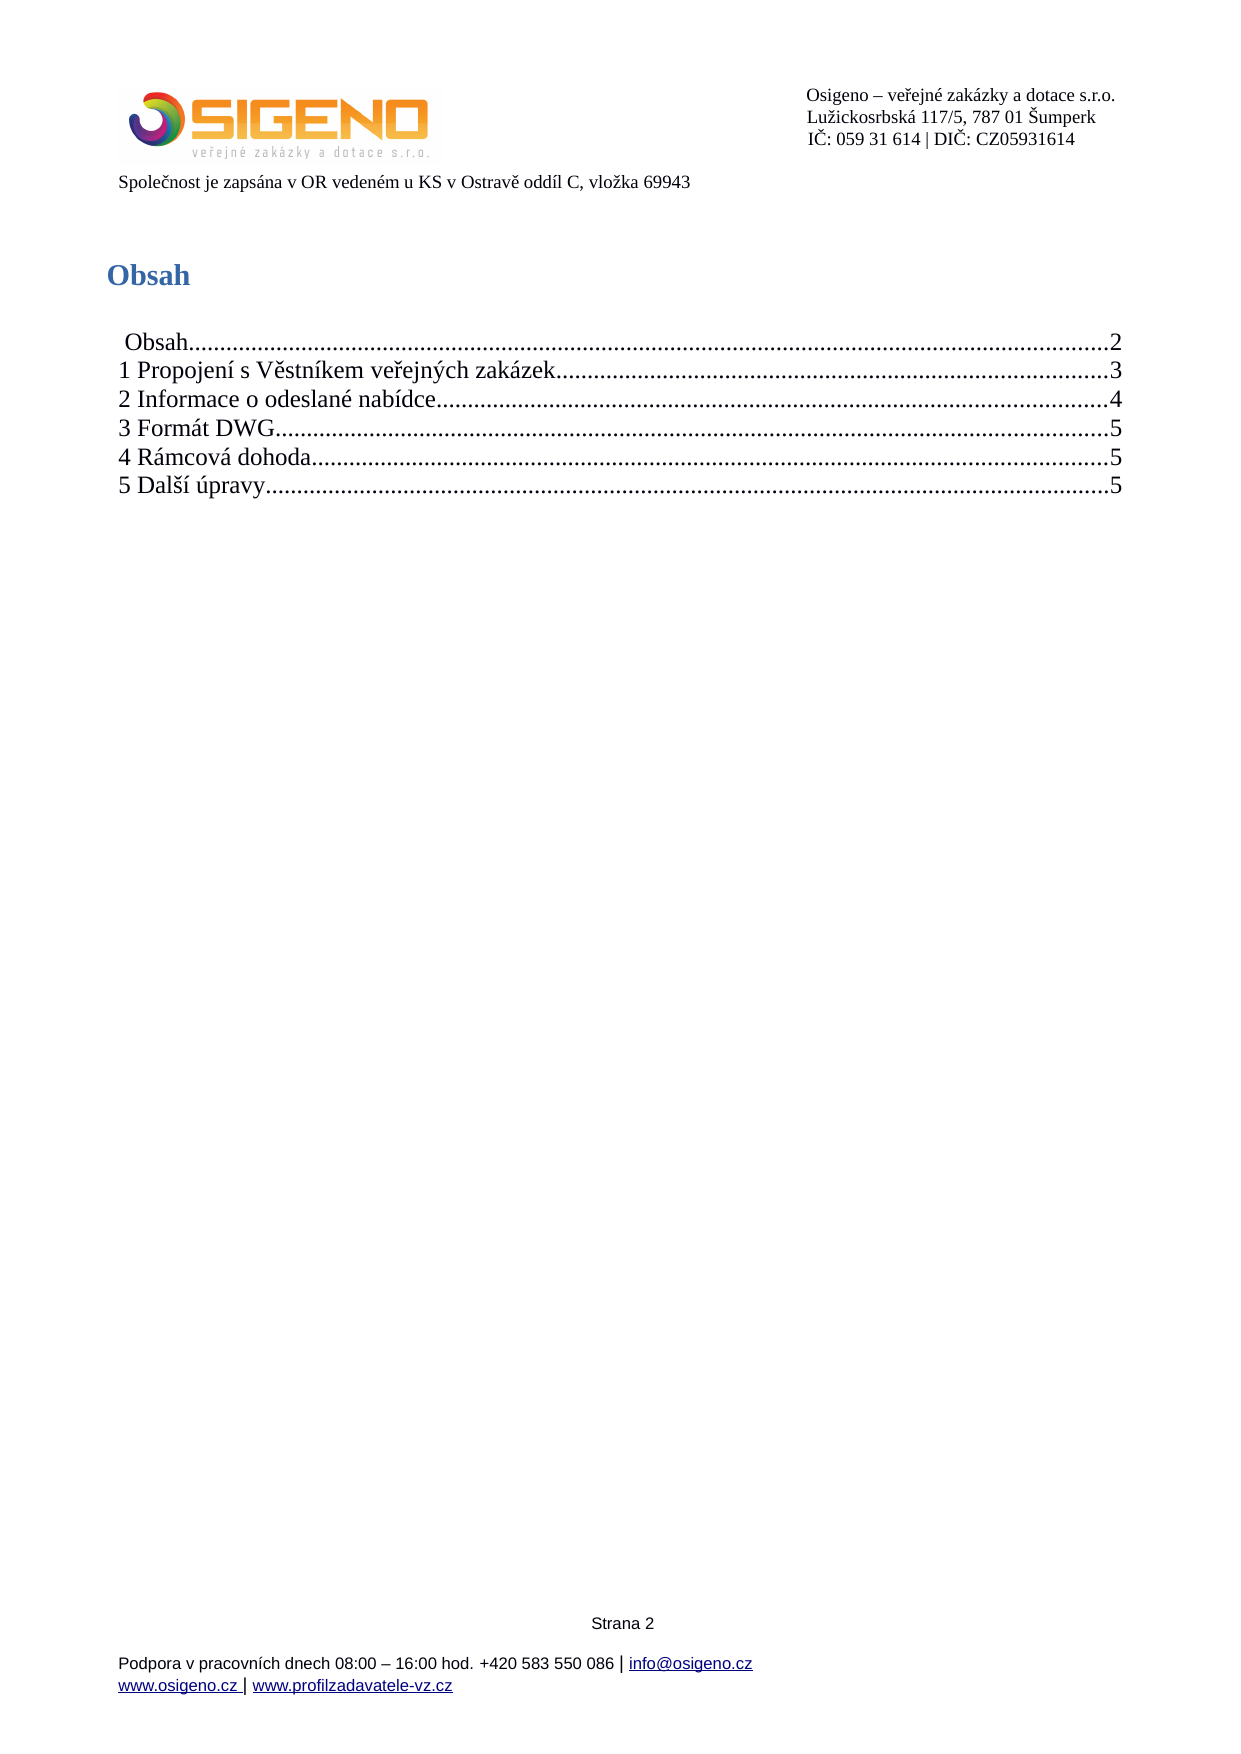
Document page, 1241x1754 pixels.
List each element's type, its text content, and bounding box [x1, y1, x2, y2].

text 3 Formát DWG 5 [118, 413, 1122, 442]
subtitle Obsah [106, 257, 1122, 291]
text 1 Propojení s Věstníkem veřejných zakázek 3 [118, 356, 1122, 384]
text 5 Další úpravy 5 [118, 471, 1122, 499]
text Obsah 2 [118, 327, 1122, 356]
text 2 Informace o odeslané nabídce 4 [118, 384, 1122, 413]
text 4 Rámcová dohoda 5 [118, 442, 1122, 471]
picture [116, 85, 444, 166]
